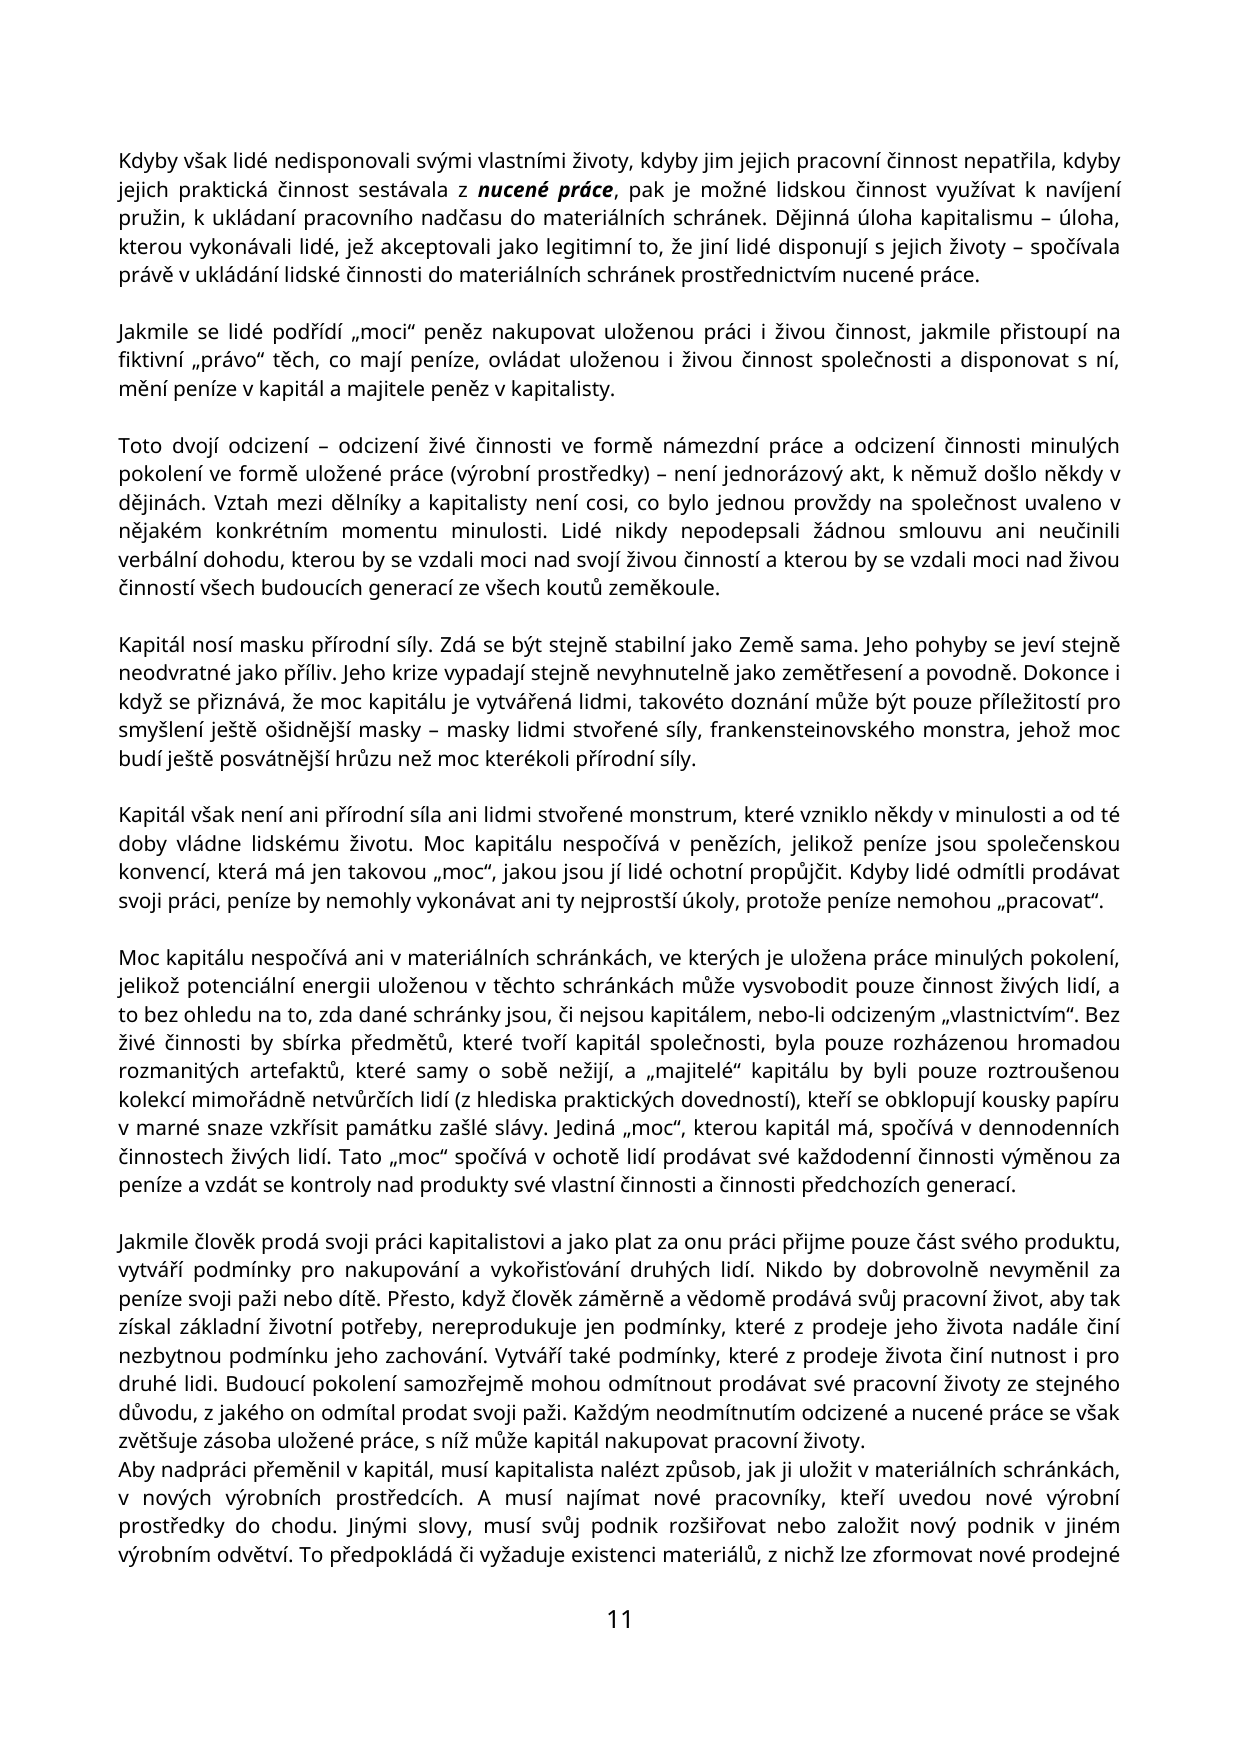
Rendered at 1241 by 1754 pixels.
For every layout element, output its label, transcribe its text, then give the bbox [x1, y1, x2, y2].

text Jakmile se lidé podřídí „moci“ peněz nakupovat uloženou práci i živou činnost, jakmile přistoupí na fiktivní „právo“ těch, co mají peníze, ovládat uloženou i živou činnost společnosti a disponovat s ní, mění peníze v kapitál a majitele peněz v kapitalisty. [118, 317, 1122, 402]
text Aby nadpráci přeměnil v kapitál, musí kapitalista nalézt způsob, jak ji uložit v materiálních schránkách, v nových výrobních prostředcích. A musí najímat nové pracovníky, kteří uvedou nové výrobní prostředky do chodu. Jinými slovy, musí svůj podnik rozšiřovat nebo založit nový podnik v jiném výrobním odvětví. To předpokládá či vyžaduje existenci materiálů, z nichž lze zformovat nové prodejné [118, 1455, 1122, 1568]
text Kdyby však lidé nedisponovali svými vlastními životy, kdyby jim jejich pracovní činnost nepatřila, kdyby jejich praktická činnost sestávala z nucené práce, pak je možné lidskou činnost využívat k navíjení pružin, k ukládaní pracovního nadčasu do materiálních schránek. Dějinná úloha kapitalismu – úloha, kterou vykonávali lidé, jež akceptovali jako legitimní to, že jiní lidé disponují s jejich životy – spočívala právě v ukládání lidské činnosti do materiálních schránek prostřednictvím nucené práce. [118, 147, 1122, 289]
text Kapitál však není ani přírodní síla ani lidmi stvořené monstrum, které vzniklo někdy v minulosti a od té doby vládne lidskému životu. Moc kapitálu nespočívá v penězích, jelikož peníze jsou společenskou konvencí, která má jen takovou „moc“, jakou jsou jí lidé ochotní propůjčit. Kdyby lidé odmítli prodávat svoji práci, peníze by nemohly vykonávat ani ty nejprostší úkoly, protože peníze nemohou „pracovat“. [118, 801, 1122, 914]
text Jakmile člověk prodá svoji práci kapitalistovi a jako plat za onu práci přijme pouze část svého produktu, vytváří podmínky pro nakupování a vykořisťování druhých lidí. Nikdo by dobrovolně nevyměnil za peníze svoji paži nebo dítě. Přesto, když člověk záměrně a vědomě prodává svůj pracovní život, aby tak získal základní životní potřeby, nereprodukuje jen podmínky, které z prodeje jeho života nadále činí nezbytnou podmínku jeho zachování. Vytváří také podmínky, které z prodeje života činí nutnost i pro druhé lidi. Budoucí pokolení samozřejmě mohou odmítnout prodávat své pracovní životy ze stejného důvodu, z jakého on odmítal prodat svoji paži. Každým neodmítnutím odcizené a nucené práce se však zvětšuje zásoba uložené práce, s níž může kapitál nakupovat pracovní životy. [118, 1227, 1122, 1455]
text Moc kapitálu nespočívá ani v materiálních schránkách, ve kterých je uložena práce minulých pokolení, jelikož potenciální energii uloženou v těchto schránkách může vysvobodit pouze činnost živých lidí, a to bez ohledu na to, zda dané schránky jsou, či nejsou kapitálem, nebo-li odcizeným „vlastnictvím“. Bez živé činnosti by sbírka předmětů, které tvoří kapitál společnosti, byla pouze rozházenou hromadou rozmanitých artefaktů, které samy o sobě nežijí, a „majitelé“ kapitálu by byli pouze roztroušenou kolekcí mimořádně netvůrčích lidí (z hlediska praktických dovedností), kteří se obklopují kousky papíru v marné snaze vzkřísit památku zašlé slávy. Jediná „moc“, kterou kapitál má, spočívá v dennodenních činnostech živých lidí. Tato „moc“ spočívá v ochotě lidí prodávat své každodenní činnosti výměnou za peníze a vzdát se kontroly nad produkty své vlastní činnosti a činnosti předchozích generací. [118, 943, 1122, 1199]
text Toto dvojí odcizení – odcizení živé činnosti ve formě námezdní práce a odcizení činnosti minulých pokolení ve formě uložené práce (výrobní prostředky) – není jednorázový akt, k němuž došlo někdy v dějinách. Vztah mezi dělníky a kapitalisty není cosi, co bylo jednou provždy na společnost uvaleno v nějakém konkrétním momentu minulosti. Lidé nikdy nepodepsali žádnou smlouvu ani neučinili verbální dohodu, kterou by se vzdali moci nad svojí živou činností a kterou by se vzdali moci nad živou činností všech budoucích generací ze všech koutů zeměkoule. [118, 431, 1122, 602]
text Kapitál nosí masku přírodní síly. Zdá se být stejně stabilní jako Země sama. Jeho pohyby se jeví stejně neodvratné jako příliv. Jeho krize vypadají stejně nevyhnutelně jako zemětřesení a povodně. Dokonce i když se přiznává, že moc kapitálu je vytvářená lidmi, takovéto doznání může být pouze příležitostí pro smyšlení ještě ošidnější masky – masky lidmi stvořené síly, frankensteinovského monstra, jehož moc budí ještě posvátnější hrůzu než moc kterékoli přírodní síly. [118, 630, 1122, 772]
